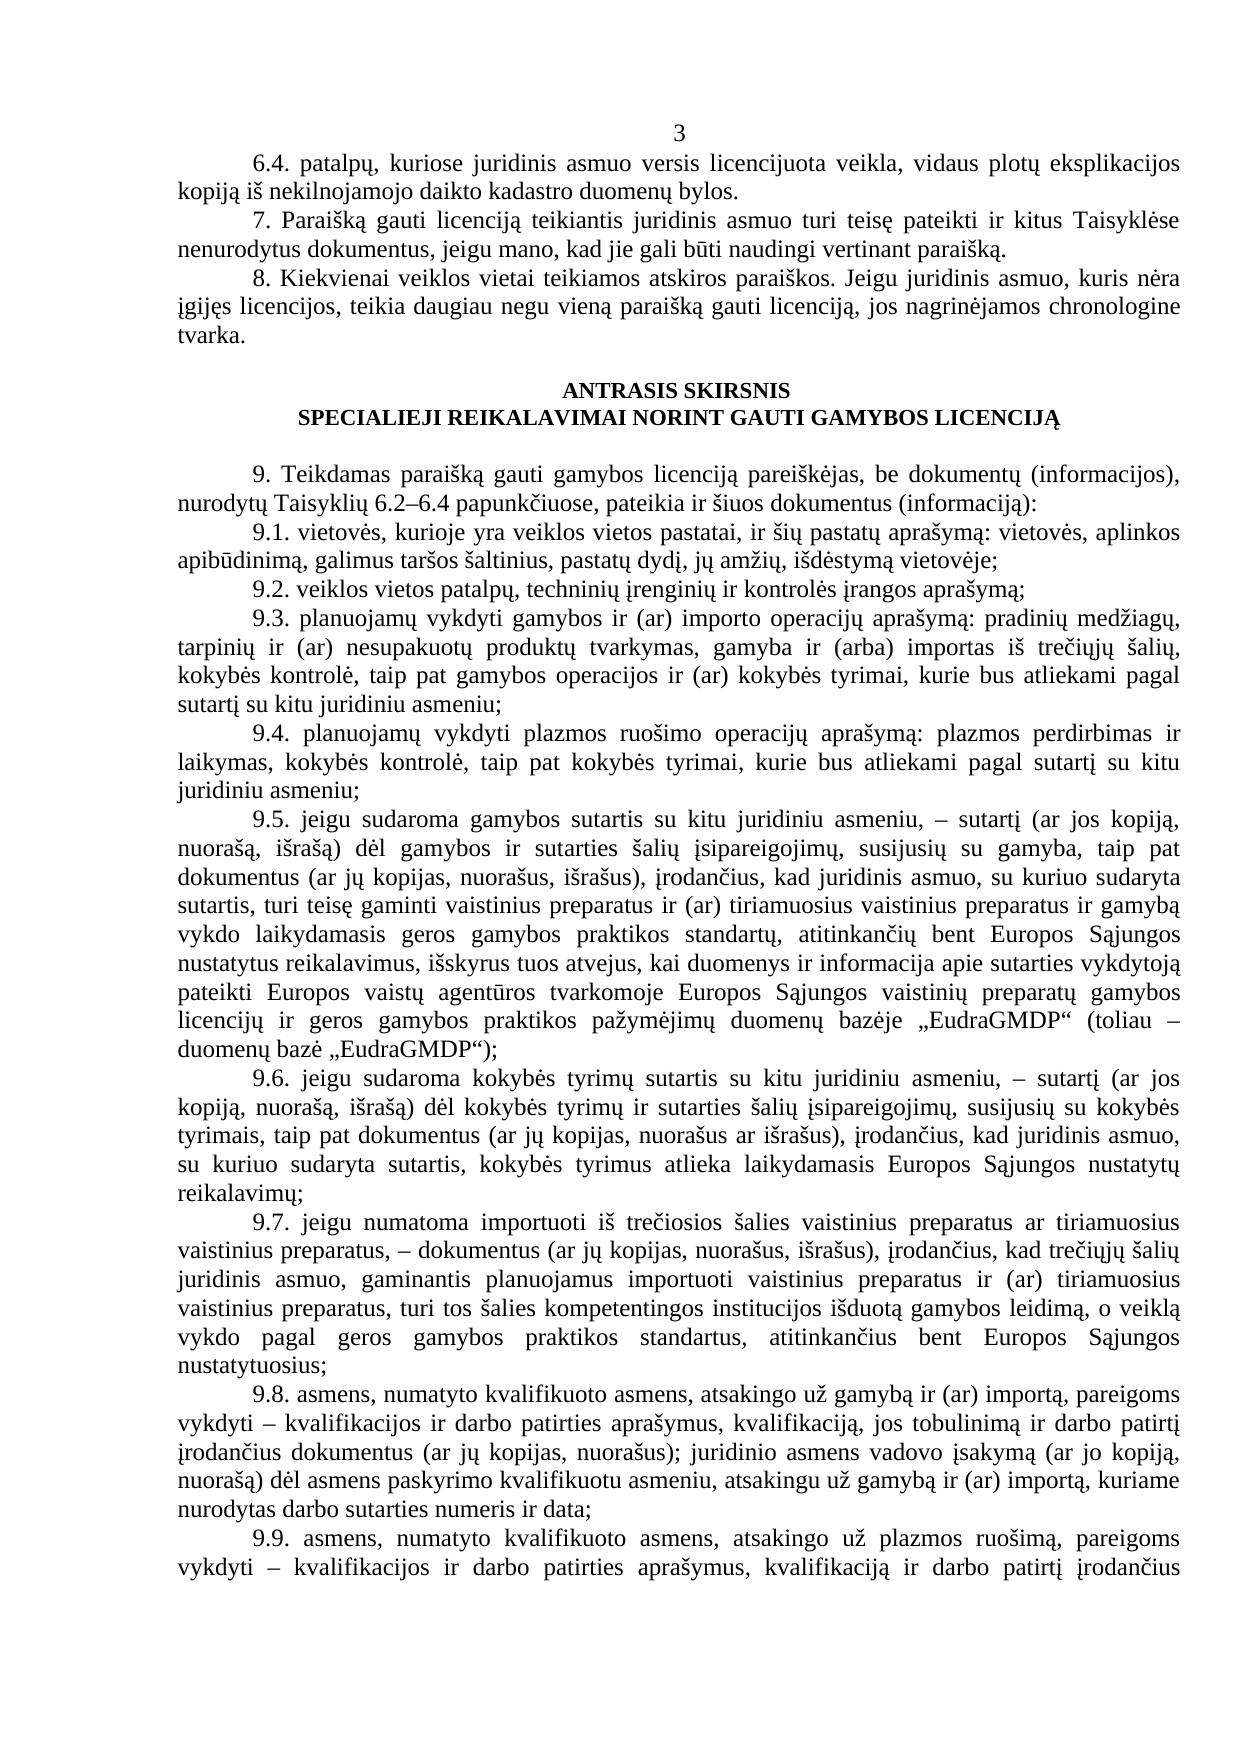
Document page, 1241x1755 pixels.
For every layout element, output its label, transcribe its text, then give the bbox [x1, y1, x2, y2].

text 9.2. veiklos vietos patalpų, techninių įrenginių ir kontrolės įrangos aprašymą; [177, 574, 1181, 603]
text 9.9. asmens, numatyto kvalifikuoto asmens, atsakingo už plazmos ruošimą, pareigoms vykdyti – kvalifikacijos ir darbo patirties aprašymus, kvalifikaciją ir darbo patirtį įrodančius [177, 1523, 1181, 1580]
text 6.4. patalpų, kuriose juridinis asmuo versis licencijuota veikla, vidaus plotų eksplikacijos kopiją iš nekilnojamojo daikto kadastro duomenų bylos. [177, 148, 1181, 205]
text 9.8. asmens, numatyto kvalifikuoto asmens, atsakingo už gamybą ir (ar) importą, pareigoms vykdyti – kvalifikacijos ir darbo patirties aprašymus, kvalifikaciją, jos tobulinimą ir darbo patirtį įrodančius dokumentus (ar jų kopijas, nuorašus); juridinio asmens vadovo įsakymą (ar jo kopiją, nuorašą) dėl asmens paskyrimo kvalifikuotu asmeniu, atsakingu už gamybą ir (ar) importą, kuriame nurodytas darbo sutarties numeris ir data; [177, 1379, 1181, 1523]
text 9.7. jeigu numatoma importuoti iš trečiosios šalies vaistinius preparatus ar tiriamuosius vaistinius preparatus, – dokumentus (ar jų kopijas, nuorašus, išrašus), įrodančius, kad trečiųjų šalių juridinis asmuo, gaminantis planuojamus importuoti vaistinius preparatus ir (ar) tiriamuosius vaistinius preparatus, turi tos šalies kompetentingos institucijos išduotą gamybos leidimą, o veiklą vykdo pagal geros gamybos praktikos standartus, atitinkančius bent Europos Sąjungos nustatytuosius; [177, 1207, 1181, 1379]
text SPECIALIEJI REIKALAVIMAI NORINT GAUTI GAMYBOS LICENCIJĄ [177, 404, 1181, 430]
text 9.1. vietovės, kurioje yra veiklos vietos pastatai, ir šių pastatų aprašymą: vietovės, aplinkos apibūdinimą, galimus taršos šaltinius, pastatų dydį, jų amžių, išdėstymą vietovėje; [177, 517, 1181, 574]
text 7. Paraišką gauti licenciją teikiantis juridinis asmuo turi teisę pateikti ir kitus Taisyklėse nenurodytus dokumentus, jeigu mano, kad jie gali būti naudingi vertinant paraišką. [177, 205, 1181, 263]
text 9.3. planuojamų vykdyti gamybos ir (ar) importo operacijų aprašymą: pradinių medžiagų, tarpinių ir (ar) nesupakuotų produktų tvarkymas, gamyba ir (arba) importas iš trečiųjų šalių, kokybės kontrolė, taip pat gamybos operacijos ir (ar) kokybės tyrimai, kurie bus atliekami pagal sutartį su kitu juridiniu asmeniu; [177, 603, 1181, 718]
text 8. Kiekvienai veiklos vietai teikiamos atskiros paraiškos. Jeigu juridinis asmuo, kuris nėra įgijęs licencijos, teikia daugiau negu vieną paraišką gauti licenciją, jos nagrinėjamos chronologine tvarka. [177, 263, 1181, 349]
text 9. Teikdamas paraišką gauti gamybos licenciją pareiškėjas, be dokumentų (informacijos), nurodytų Taisyklių 6.2–6.4 papunkčiuose, pateikia ir šiuos dokumentus (informaciją): [177, 459, 1181, 517]
text 9.6. jeigu sudaroma kokybės tyrimų sutartis su kitu juridiniu asmeniu, – sutartį (ar jos kopiją, nuorašą, išrašą) dėl kokybės tyrimų ir sutarties šalių įsipareigojimų, susijusių su kokybės tyrimais, taip pat dokumentus (ar jų kopijas, nuorašus ar išrašus), įrodančius, kad juridinis asmuo, su kuriuo sudaryta sutartis, kokybės tyrimus atlieka laikydamasis Europos Sąjungos nustatytų reikalavimų; [177, 1063, 1181, 1207]
text ANTRASIS SKIRSNIS [177, 378, 1181, 404]
text 9.4. planuojamų vykdyti plazmos ruošimo operacijų aprašymą: plazmos perdirbimas ir laikymas, kokybės kontrolė, taip pat kokybės tyrimai, kurie bus atliekami pagal sutartį su kitu juridiniu asmeniu; [177, 718, 1181, 804]
text 9.5. jeigu sudaroma gamybos sutartis su kitu juridiniu asmeniu, – sutartį (ar jos kopiją, nuorašą, išrašą) dėl gamybos ir sutarties šalių įsipareigojimų, susijusių su gamyba, taip pat dokumentus (ar jų kopijas, nuorašus, išrašus), įrodančius, kad juridinis asmuo, su kuriuo sudaryta sutartis, turi teisę gaminti vaistinius preparatus ir (ar) tiriamuosius vaistinius preparatus ir gamybą vykdo laikydamasis geros gamybos praktikos standartų, atitinkančių bent Europos Sąjungos nustatytus reikalavimus, išskyrus tuos atvejus, kai duomenys ir informacija apie sutarties vykdytoją pateikti Europos vaistų agentūros tvarkomoje Europos Sąjungos vaistinių preparatų gamybos licencijų ir geros gamybos praktikos pažymėjimų duomenų bazėje „EudraGMDP“ (toliau – duomenų bazė „EudraGMDP“); [177, 804, 1181, 1063]
